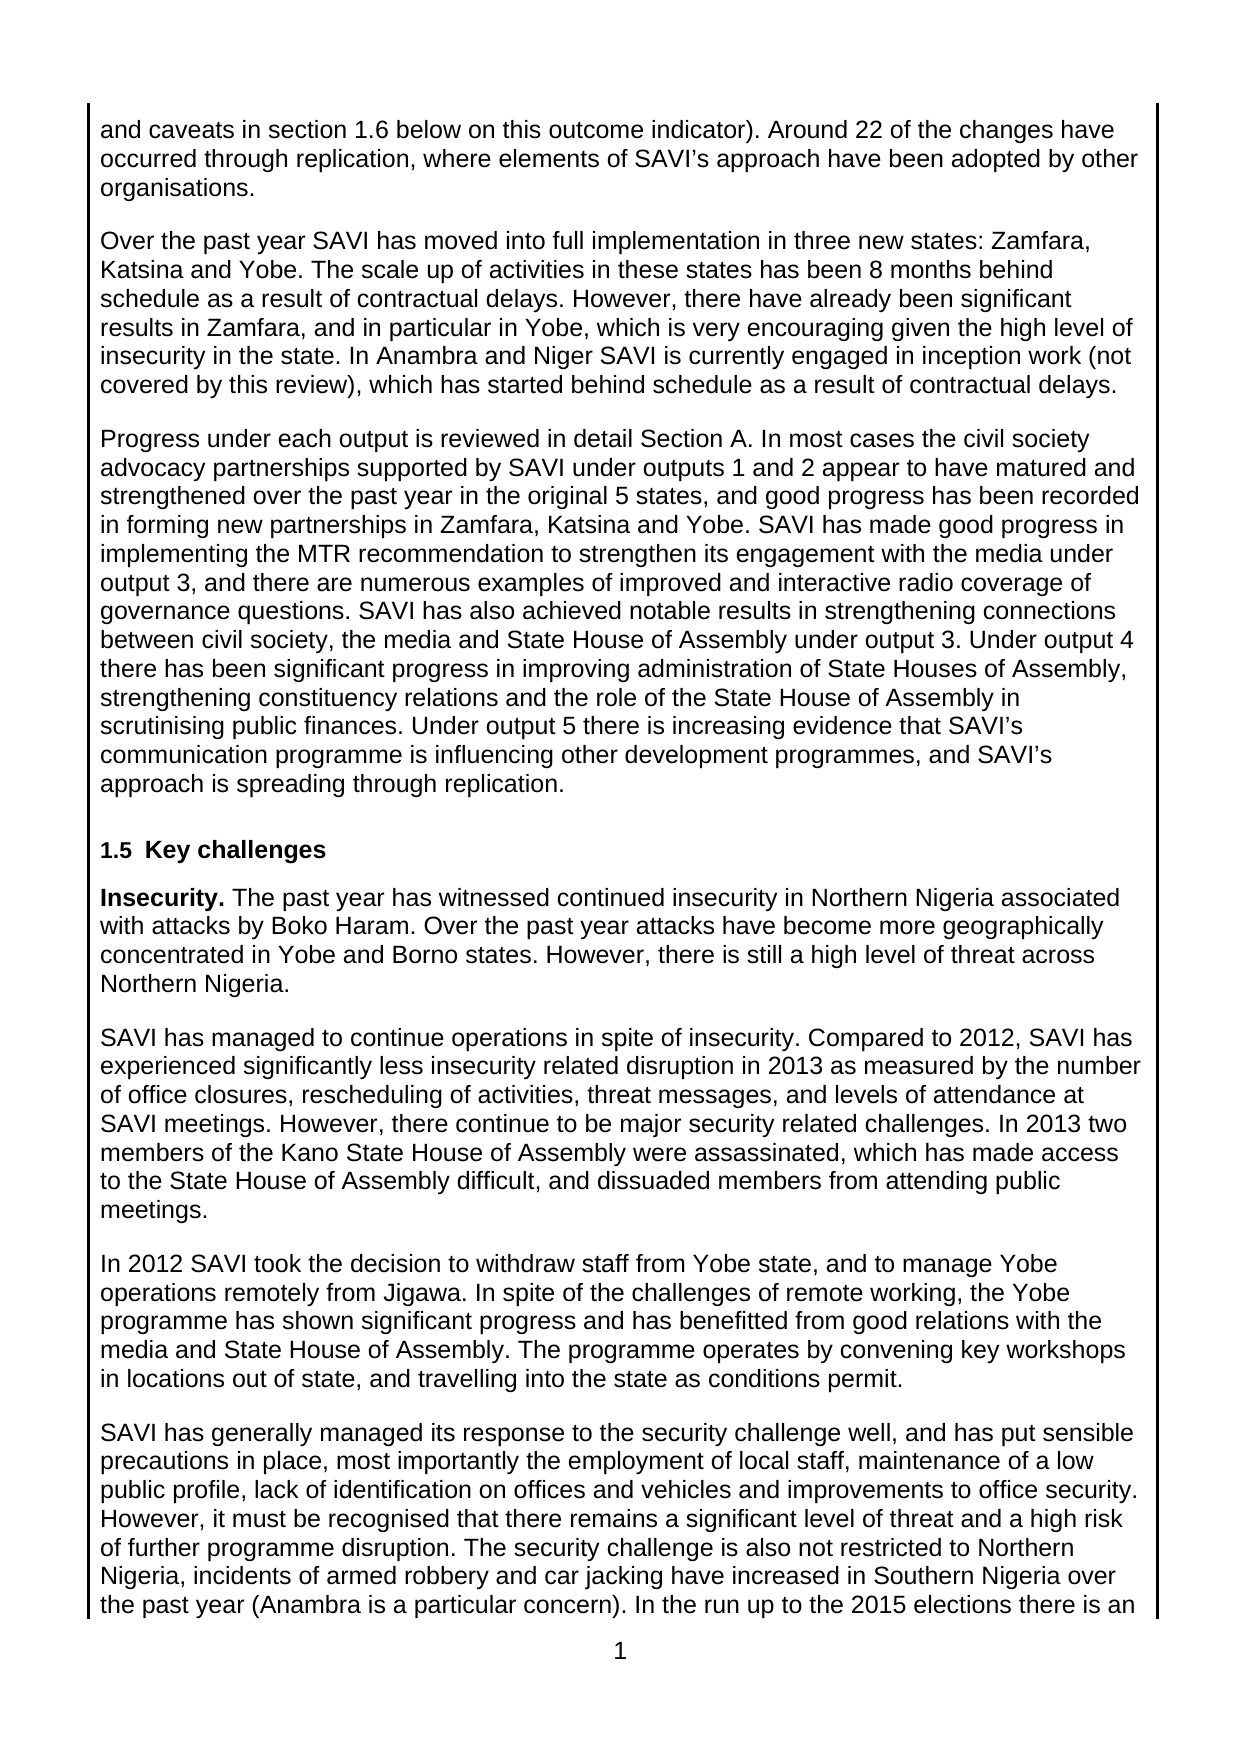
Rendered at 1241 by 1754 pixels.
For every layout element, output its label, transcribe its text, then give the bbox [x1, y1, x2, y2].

table_cell 1.5 Key challenges Insecurity. The past year has witnessed continued insecurity in Northern Nigeria associated with attacks by Boko Haram. Over the past year attacks have become more geographically concentrated in Yobe and Borno states. However, there is still a high level of threat across Northern Nigeria. SAVI has managed to continue operations in spite of insecurity. Compared to 2012, SAVI has experienced significantly less insecurity related disruption in 2013 as measured by the number of office closures, rescheduling of activities, threat messages, and levels of attendance at SAVI meetings. However, there continue to be major security related challenges. In 2013 two members of the Kano State House of Assembly were assassinated, which has made access to the State House of Assembly difficult, and dissuaded members from attending public meetings. In 2012 SAVI took the decision to withdraw staff from Yobe state, and to manage Yobe operations remotely from Jigawa. In spite of the challenges of remote working, the Yobe programme has shown significant progress and has benefitted from good relations with the media and State House of Assembly. The programme operates by convening key workshops in locations out of state, and travelling into the state as conditions permit. SAVI has generally managed its response to the security challenge well, and has put sensible precautions in place, most importantly the employment of local staff, maintenance of a low public profile, lack of identification on offices and vehicles and improvements to office security. However, it must be recognised that there remains a significant level of threat and a high risk of further programme disruption. The security challenge is also not restricted to Northern Nigeria, incidents of armed robbery and car jacking have increased in Southern Nigeria over the past year (Anambra is a particular concern). In the run up to the 2015 elections there is an [90, 810, 1156, 1619]
table_cell and caveats in section 1.6 below on this outcome indicator). Around 22 of the changes have occurred through replication, where elements of SAVI’s approach have been adopted by other organisations. Over the past year SAVI has moved into full implementation in three new states: Zamfara, Katsina and Yobe. The scale up of activities in these states has been 8 months behind schedule as a result of contractual delays. However, there have already been significant results in Zamfara, and in particular in Yobe, which is very encouraging given the high level of insecurity in the state. In Anambra and Niger SAVI is currently engaged in inception work (not covered by this review), which has started behind schedule as a result of contractual delays. Progress under each output is reviewed in detail Section A. In most cases the civil society advocacy partnerships supported by SAVI under outputs 1 and 2 appear to have matured and strengthened over the past year in the original 5 states, and good progress has been recorded in forming new partnerships in Zamfara, Katsina and Yobe. SAVI has made good progress in implementing the MTR recommendation to strengthen its engagement with the media under output 3, and there are numerous examples of improved and interactive radio coverage of governance questions. SAVI has also achieved notable results in strengthening connections between civil society, the media and State House of Assembly under output 3. Under output 4 there has been significant progress in improving administration of State Houses of Assembly, strengthening constituency relations and the role of the State House of Assembly in scrutinising public finances. Under output 5 there is increasing evidence that SAVI’s communication programme is influencing other development programmes, and SAVI’s approach is spreading through replication. [90, 103, 1156, 810]
